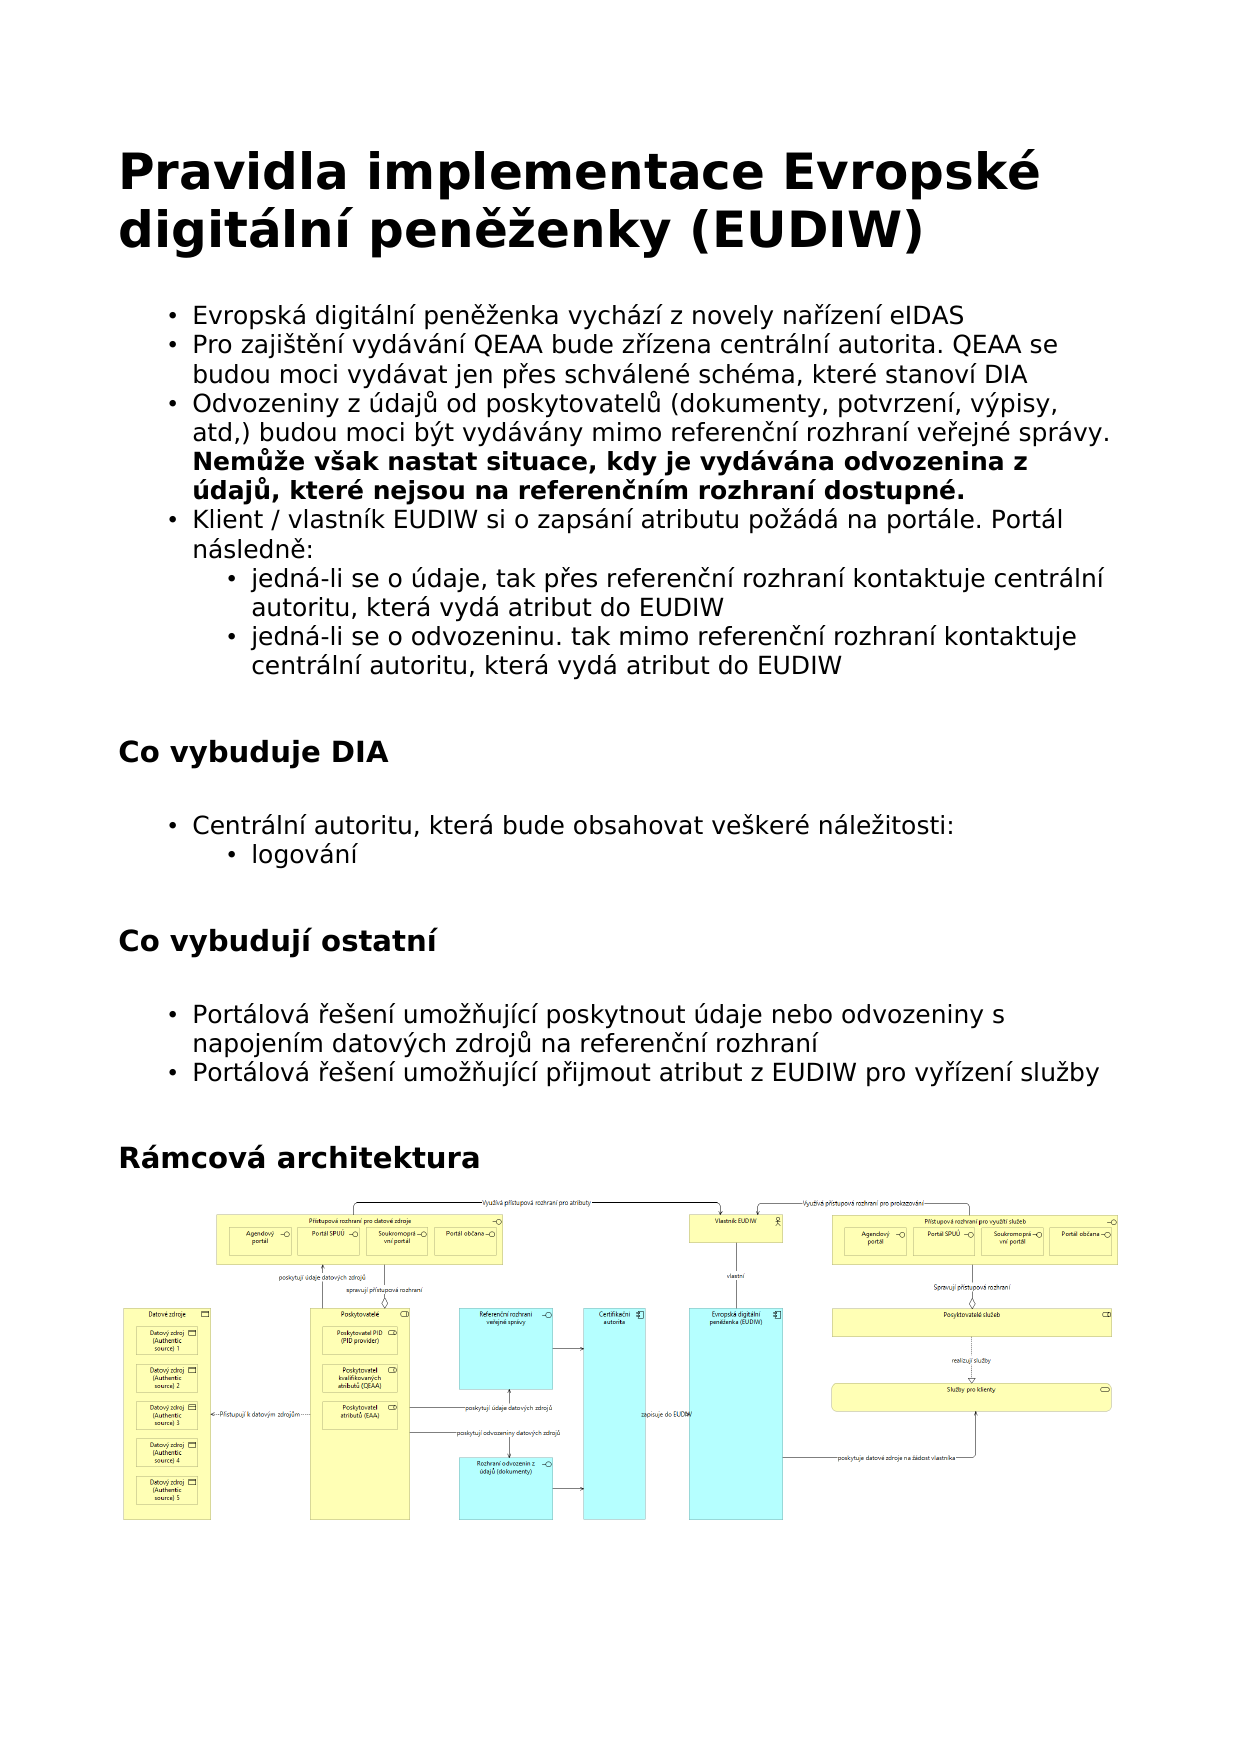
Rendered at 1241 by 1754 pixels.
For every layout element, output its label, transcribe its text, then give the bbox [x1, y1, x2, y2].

list Portálová řešení umožňující přijmout atribut z EUDIW pro vyřízení služby [177, 1058, 1122, 1087]
list jedná-li se o odvozeninu. tak mimo referenční rozhraní kontaktuje centrální autoritu, která vydá atribut do EUDIW [236, 622, 1122, 681]
subtitle Pravidla implementace Evropské digitální peněženky (EUDIW) [118, 143, 1122, 259]
list jedná-li se o údaje, tak přes referenční rozhraní kontaktuje centrální autoritu, která vydá atribut do EUDIW [236, 564, 1122, 622]
list logování [236, 840, 1122, 869]
list Evropská digitální peněženka vychází z novely nařízení eIDAS [177, 302, 1122, 331]
list Centrální autoritu, která bude obsahovat veškeré náležitosti: [177, 811, 1122, 840]
subtitle Co vybudují ostatní [118, 924, 1122, 958]
list Pro zajištění vydávání QEAA bude zřízena centrální autorita. QEAA se budou moci vydávat jen přes schválené schéma, které stanoví DIA [177, 331, 1122, 389]
list Odvozeniny z údajů od poskytovatelů (dokumenty, potvrzení, výpisy, atd,) budou moci být vydávány mimo referenční rozhraní veřejné správy. Nemůže však nastat situace, kdy je vydávána odvozenina z údajů, které nejsou na referenčním rozhraní dostupné. [177, 389, 1122, 506]
picture [118, 1188, 1123, 1525]
subtitle Rámcová architektura [118, 1142, 1122, 1176]
list Portálová řešení umožňující poskytnout údaje nebo odvozeniny s napojením datových zdrojů na referenční rozhraní [177, 1000, 1122, 1058]
list Klient / vlastník EUDIW si o zapsání atributu požádá na portále. Portál následně: [177, 506, 1122, 564]
subtitle Co vybuduje DIA [118, 735, 1122, 769]
